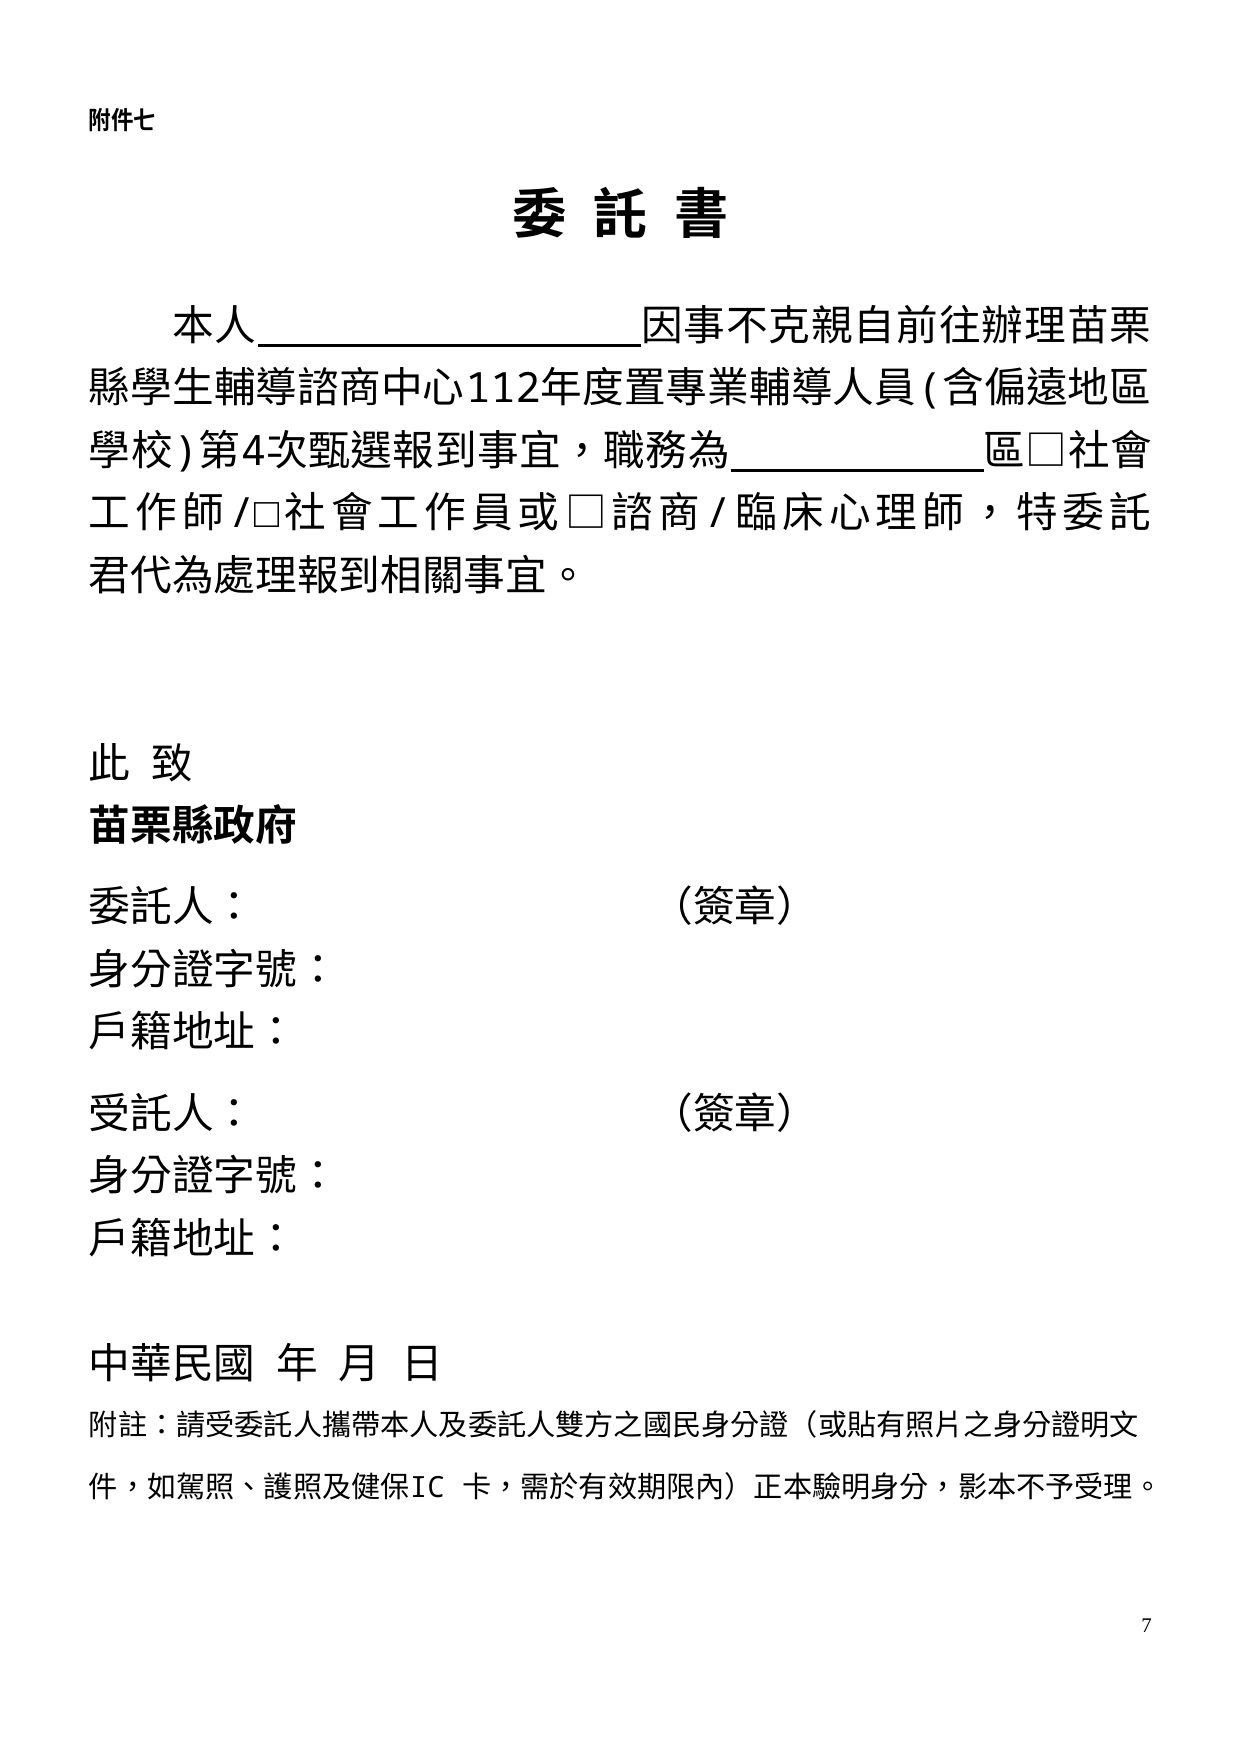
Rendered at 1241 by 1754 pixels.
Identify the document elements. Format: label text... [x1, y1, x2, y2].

text 戶籍地址： [89, 1193, 1152, 1256]
text 委 託 書 [89, 137, 1152, 262]
text 中華民國 年 月 日 [89, 1318, 1157, 1381]
text 附件七 [89, 101, 1152, 137]
text 本人 因事不克親自前往辦理苗栗縣學生輔導諮商中心112年度置專業輔導人員(含偏遠地區學校)第4次甄選報到事宜，職務為 區□社會工作師/□社會工作員或□諮商/臨床心理師，特委託 君代為處理報到相關事宜。 [89, 281, 1152, 593]
text 戶籍地址： [89, 987, 1152, 1049]
text 此 致 [89, 718, 1152, 781]
text 附註：請受委託人攜帶本人及委託人雙方之國民身分證（或貼有照片之身分證明文件，如駕照、護照及健保IC 卡，需於有效期限內）正本驗明身分，影本不予受理。 [89, 1381, 1152, 1506]
text 身分證字號： [89, 1131, 1152, 1193]
text 委託人： （簽章） [89, 862, 1152, 924]
text 受託人： （簽章） [89, 1068, 1152, 1131]
text 身分證字號： [89, 924, 1152, 987]
text 苗栗縣政府 [89, 781, 1152, 843]
